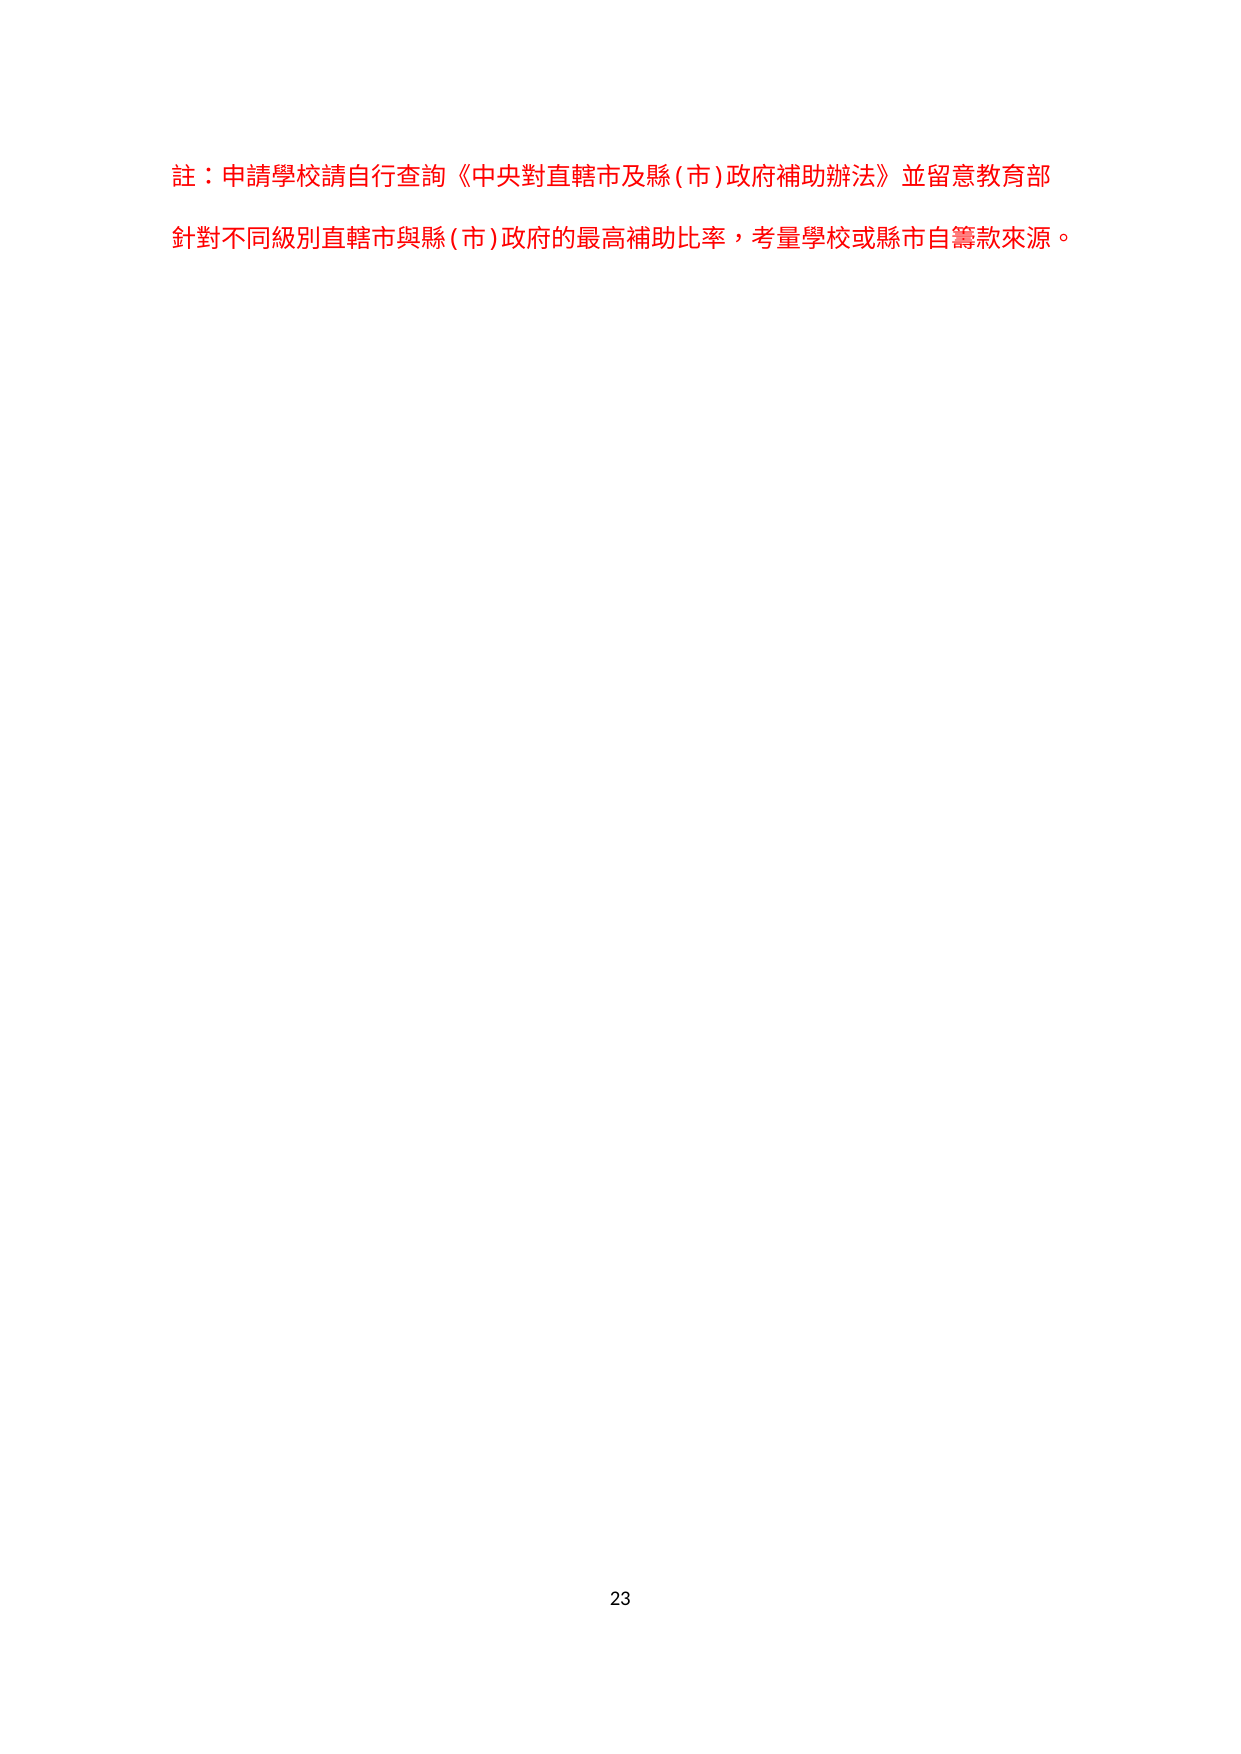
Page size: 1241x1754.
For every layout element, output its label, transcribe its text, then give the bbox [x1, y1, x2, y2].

text 註：申請學校請自行查詢《中央對直轄市及縣(市)政府補助辦法》並留意教育部針對不同級別直轄市與縣(市)政府的最高補助比率，考量學校或縣市自籌款來源。 [171, 133, 1069, 258]
